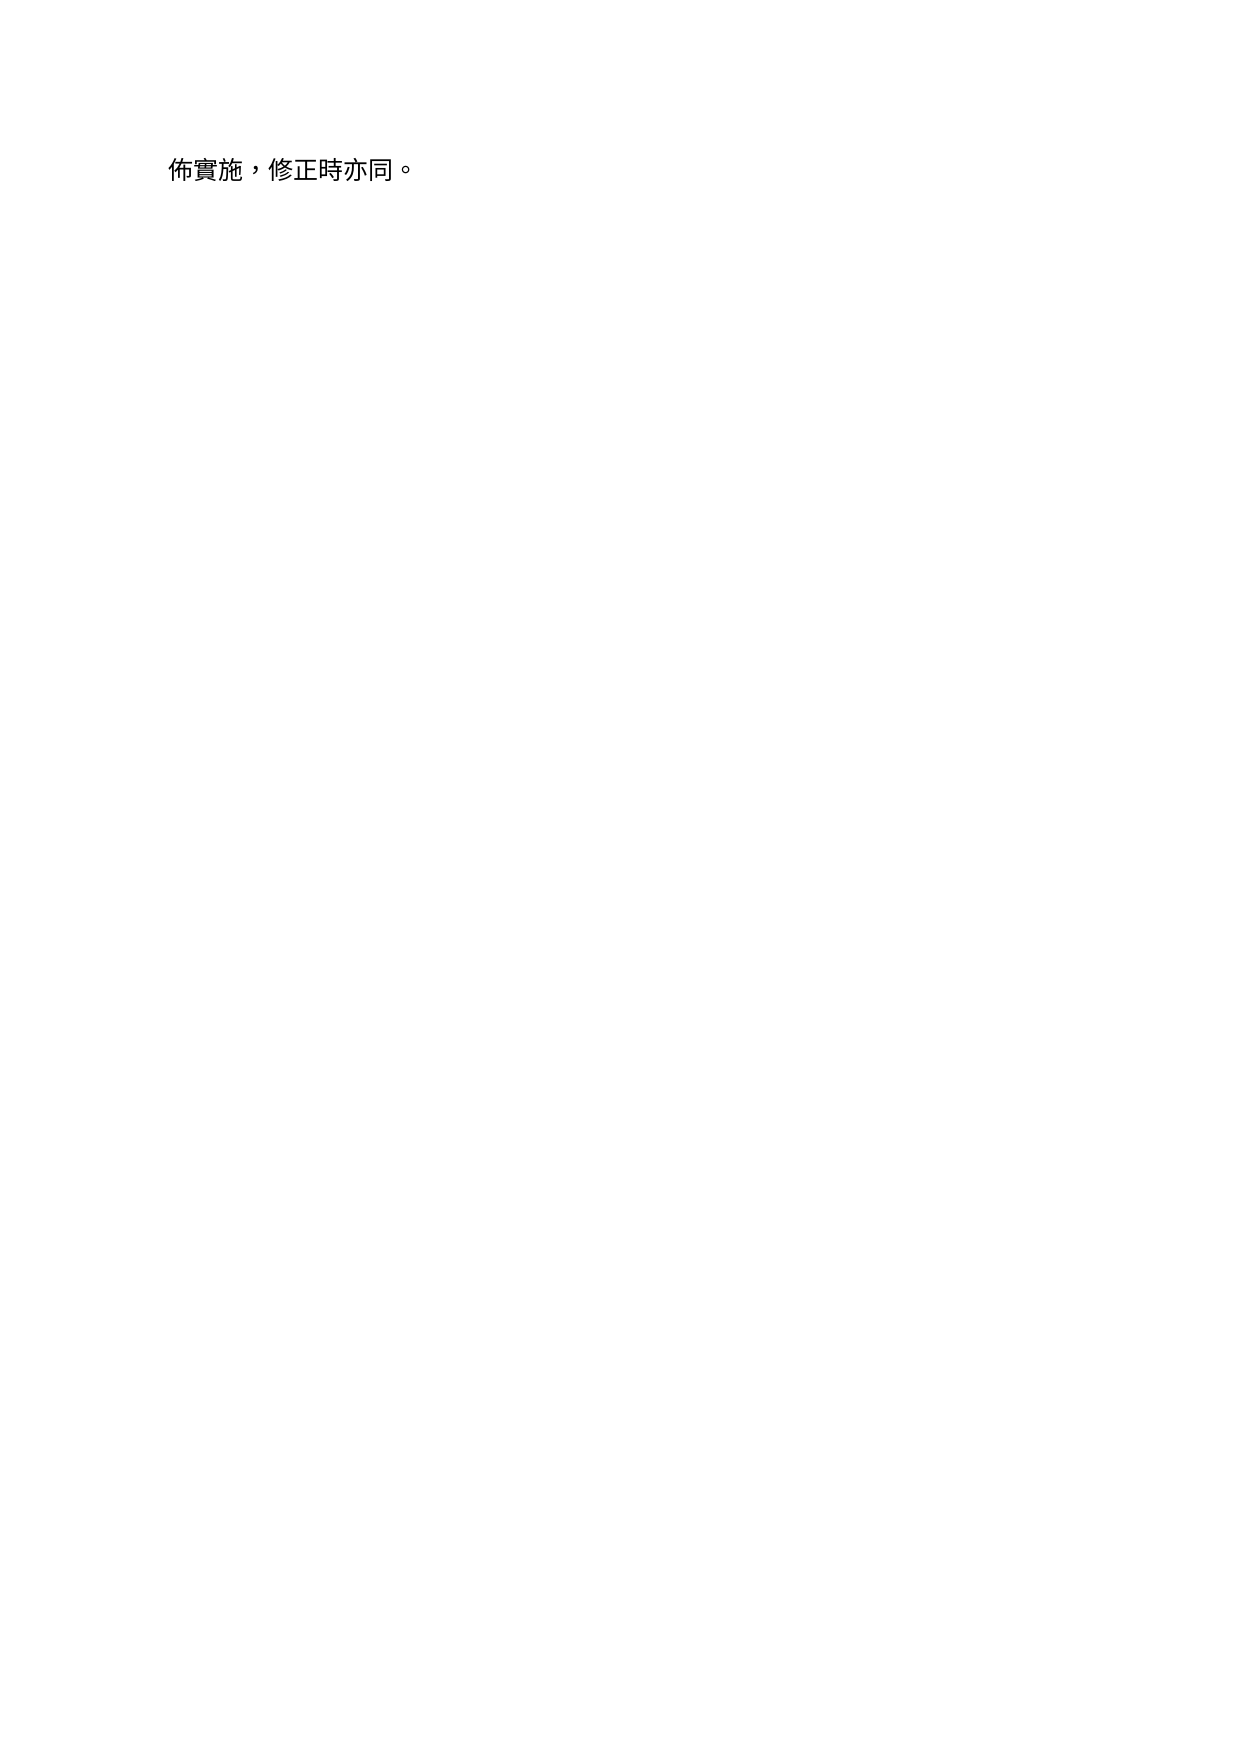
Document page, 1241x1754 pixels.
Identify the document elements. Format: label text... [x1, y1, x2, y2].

text 佈實施，修正時亦同。 [168, 127, 1122, 189]
